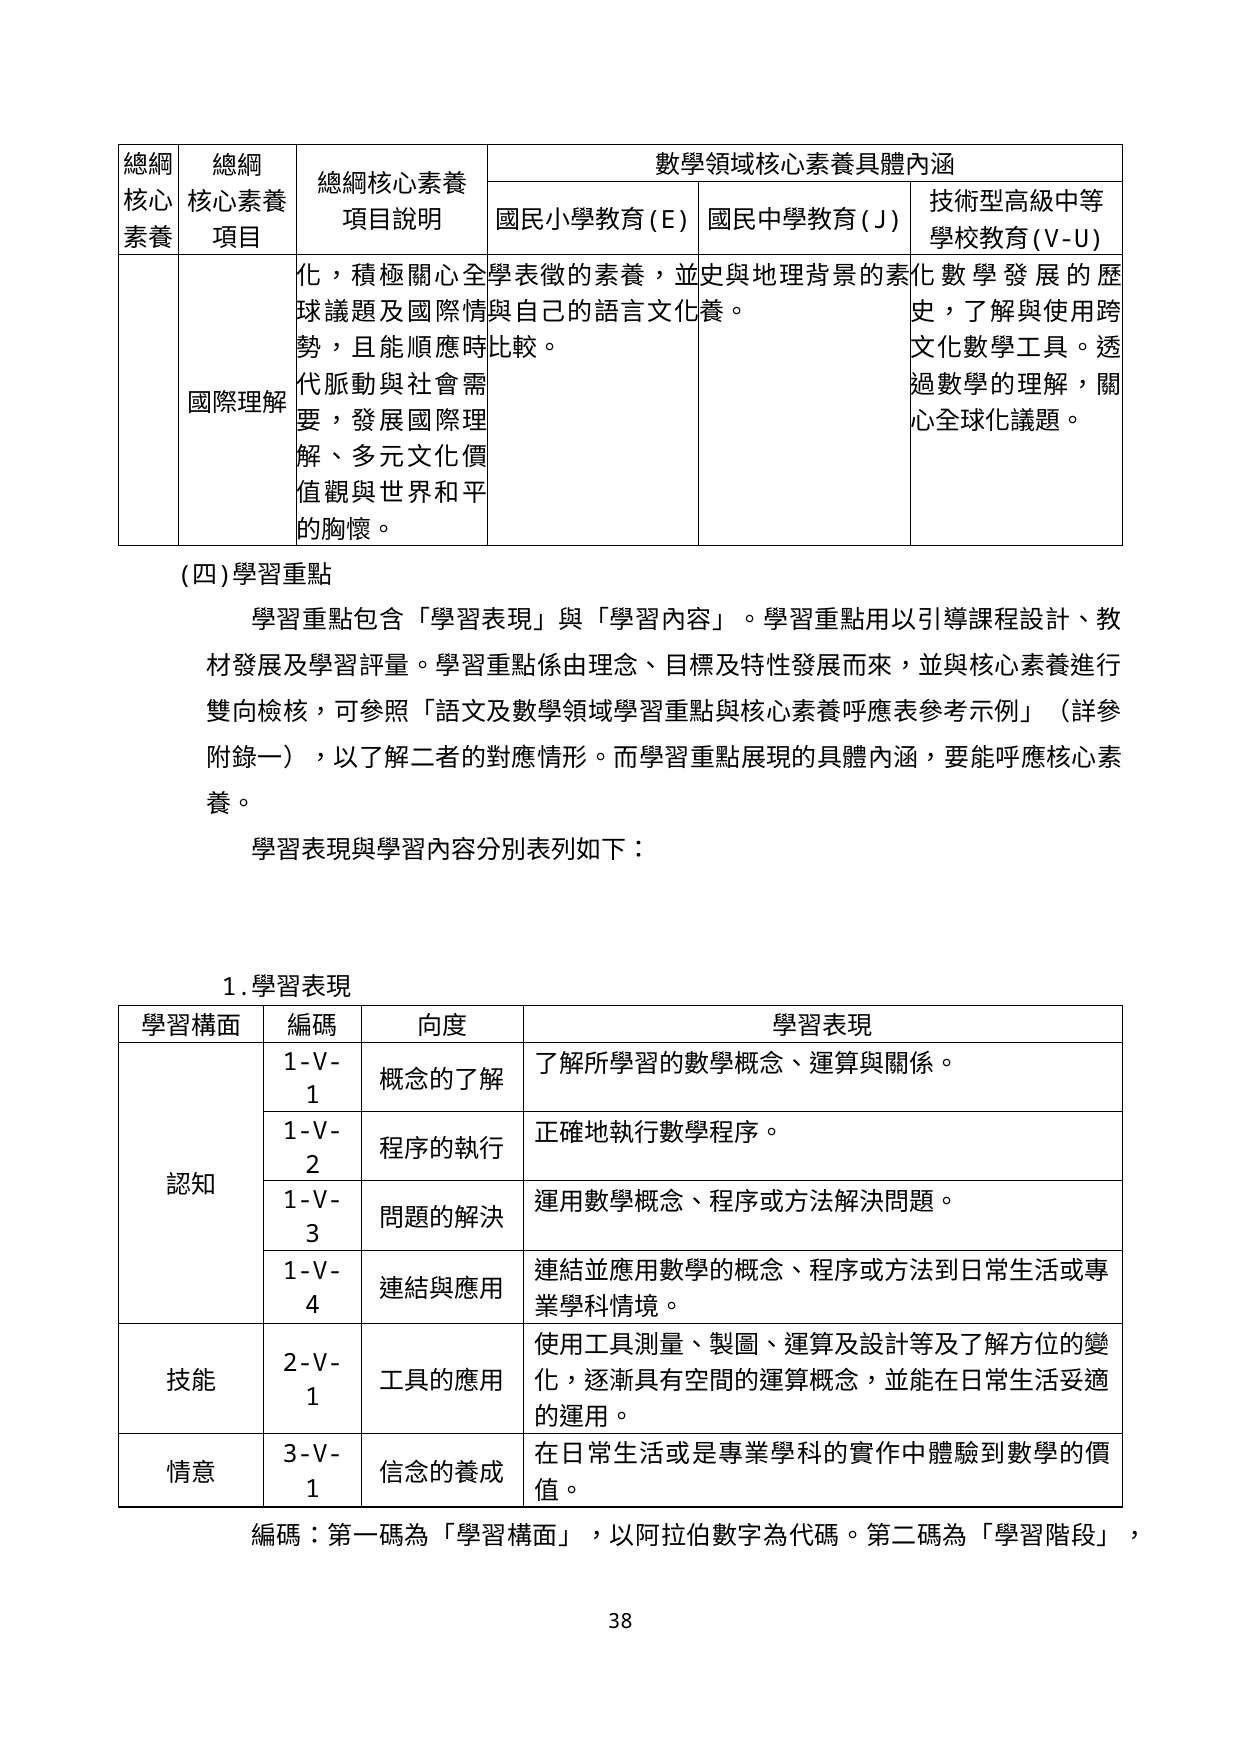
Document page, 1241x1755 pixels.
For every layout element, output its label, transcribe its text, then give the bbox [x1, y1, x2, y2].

table_header 總綱核心素養 項目說明 [297, 145, 487, 254]
table_header 數學領域核心素養具體內涵 [488, 145, 1122, 181]
table_cell 連結與應用 [362, 1251, 523, 1323]
table_cell 1-V-1 [264, 1043, 361, 1111]
table_cell 工具的應用 [362, 1324, 523, 1433]
table_header 學習表現 [524, 1006, 1122, 1042]
table_header 總綱核心素養面向 [119, 145, 178, 254]
table_cell 2-V-1 [264, 1324, 361, 1433]
table_cell 情意 [119, 1434, 263, 1506]
table_cell 正確地執行數學程序。 [524, 1112, 1122, 1180]
table_cell 3-V-1 [264, 1434, 361, 1506]
table_cell 國民中學教育(J) [699, 182, 910, 254]
table_cell 概念的了解 [362, 1043, 523, 1111]
table_cell 1-V-3 [264, 1181, 361, 1249]
table_cell 問題的解決 [362, 1181, 523, 1249]
text (四)學習重點 [118, 546, 1122, 592]
table_cell 化，積極關心全球議題及國際情勢，且能順應時代脈動與社會需要，發展國際理解、多元文化價值觀與世界和平的胸懷。 [297, 255, 487, 545]
table_cell 認知 [119, 1043, 263, 1323]
text 1.學習表現 [202, 959, 1122, 1005]
table_cell 1-V-2 [264, 1112, 361, 1180]
table_cell 使用工具測量、製圖、運算及設計等及了解方位的變化，逐漸具有空間的運算概念，並能在日常生活妥適的運用。 [524, 1324, 1122, 1433]
table_header 向度 [362, 1006, 523, 1042]
table_cell 連結並應用數學的概念、程序或方法到日常生活或專業學科情境。 [524, 1251, 1122, 1323]
table_cell 國民小學教育(E) [488, 182, 698, 254]
table_cell 學表徵的素養，並與自己的語言文化比較。 [488, 255, 698, 545]
table_cell C 社會參與 [119, 255, 178, 545]
table_cell 史與地理背景的素養。 [699, 255, 910, 545]
table_cell 化數學發展的歷史，了解與使用跨文化數學工具。透過數學的理解，關心全球化議題。 [911, 255, 1122, 545]
table_cell 運用數學概念、程序或方法解決問題。 [524, 1181, 1122, 1249]
table_cell 在日常生活或是專業學科的實作中體驗到數學的價值。 [524, 1434, 1122, 1506]
text 學習重點包含「學習表現」與「學習內容」。學習重點用以引導課程設計、教材發展及學習評量。學習重點係由理念、目標及特性發展而來，並與核心素養進行雙向檢核，可參照「語文及數學領域學習重點與核心素養呼應表參考示例」（詳參附錄一），以了解二者的對應情形。而學習重點展現的具體內涵，要能呼應核心素養。 [207, 592, 1122, 821]
table_cell 信念的養成 [362, 1434, 523, 1506]
text 學習表現與學習內容分別表列如下： [207, 821, 1122, 867]
table_cell 程序的執行 [362, 1112, 523, 1180]
table_header 編碼 [264, 1006, 361, 1042]
text 編碼：第一碼為「學習構面」，以阿拉伯數字為代碼。第二碼為「學習階段」，以羅馬數字為代碼，V代表第五學習階段（高級中等學校實用技能學程10-12年級）。第三碼則為「流水號」。 [251, 1508, 1122, 1553]
table_header 總綱 核心素養 項目 [179, 145, 296, 254]
table_cell 1-V-4 [264, 1251, 361, 1323]
table_cell 國際理解 [179, 255, 296, 545]
table_header 學習構面 [119, 1006, 263, 1042]
table_cell 技能 [119, 1324, 263, 1433]
table_cell 了解所學習的數學概念、運算與關係。 [524, 1043, 1122, 1111]
table_cell 技術型高級中等 學校教育(V-U) [911, 182, 1122, 254]
